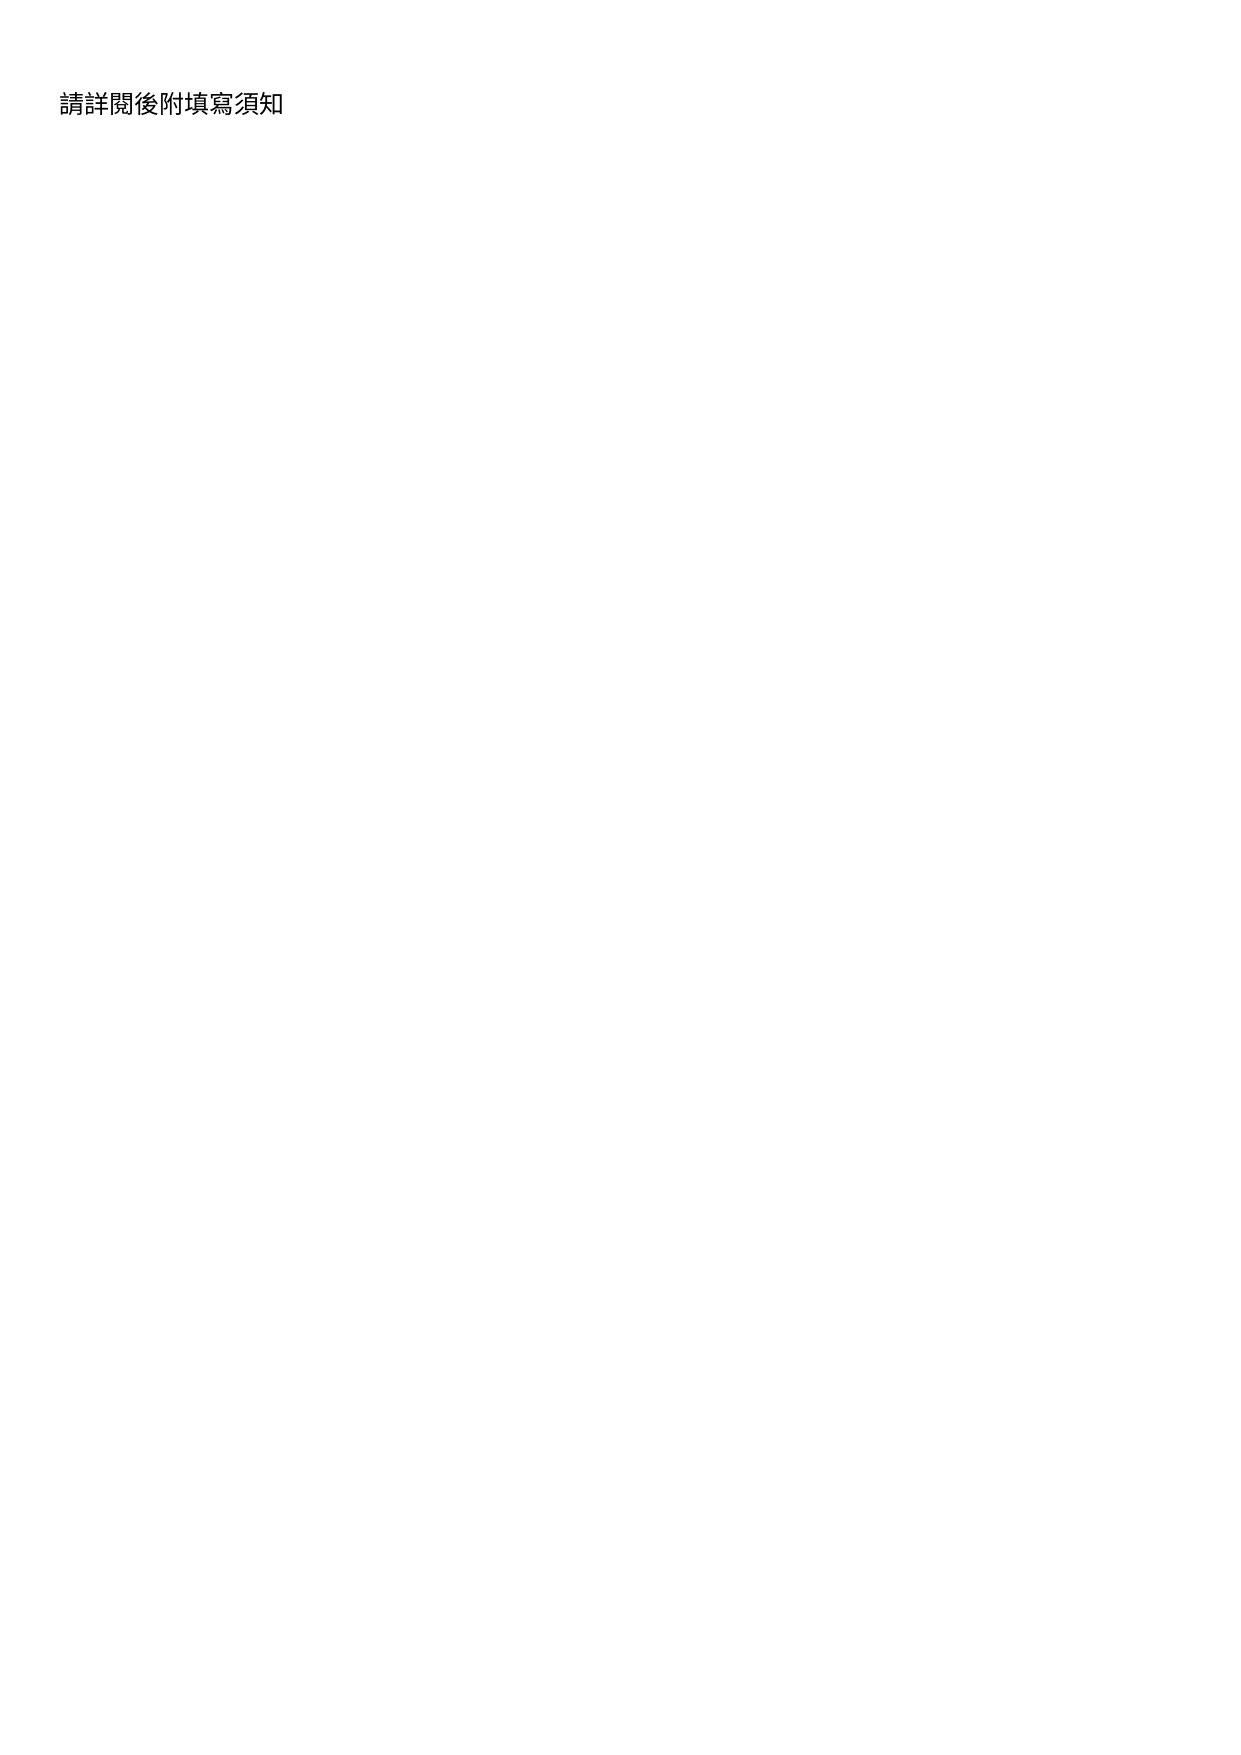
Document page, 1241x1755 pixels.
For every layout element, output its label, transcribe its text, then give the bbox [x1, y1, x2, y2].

text 請詳閱後附填寫須知 [59, 85, 1181, 121]
